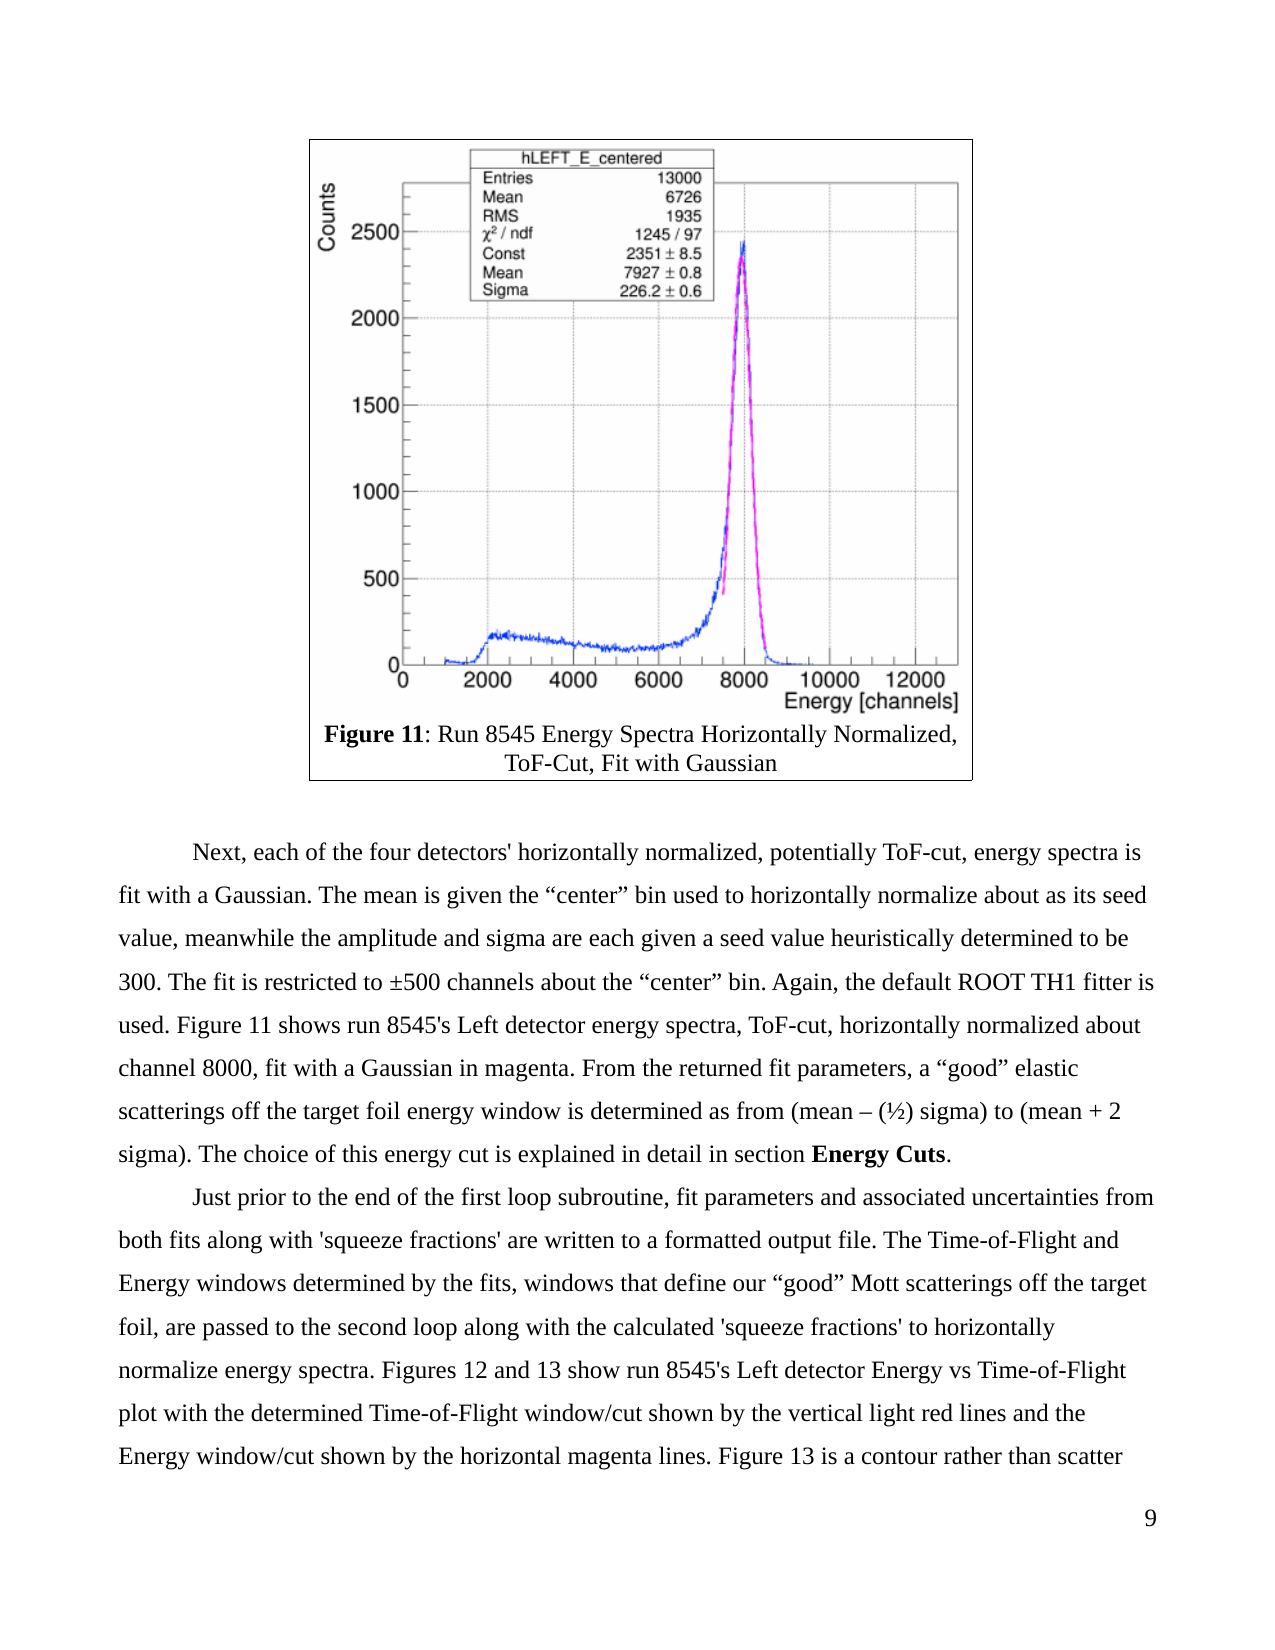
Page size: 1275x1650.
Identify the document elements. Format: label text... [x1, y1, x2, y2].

text Next, each of the four detectors' horizontally normalized, potentially ToF-cut, energy spectra is fit with a Gaussian. The mean is given the “center” bin used to horizontally normalize about as its seed value, meanwhile the amplitude and sigma are each given a seed value heuristically determined to be 300. The fit is restricted to ±500 channels about the “center” bin. Again, the default ROOT TH1 fitter is used. Figure 11 shows run 8545's Left detector energy spectra, ToF-cut, horizontally normalized about channel 8000, fit with a Gaussian in magenta. From the returned fit parameters, a “good” elastic scatterings off the target foil energy window is determined as from (mean – (½) sigma) to (mean + 2 sigma). The choice of this energy cut is explained in detail in section Energy Cuts. [118, 837, 1157, 1168]
text Just prior to the end of the first loop subroutine, fit parameters and associated uncertainties from both fits along with 'squeeze fractions' are written to a formatted output file. The Time-of-Flight and Energy windows determined by the fits, windows that define our “good” Mott scatterings off the target foil, are passed to the second loop along with the calculated 'squeeze fractions' to horizontally normalize energy spectra. Figures 12 and 13 show run 8545's Left detector Energy vs Time-of-Flight plot with the determined Time-of-Flight window/cut shown by the vertical light red lines and the Energy window/cut shown by the horizontal magenta lines. Figure 13 is a contour rather than scatter [118, 1182, 1157, 1470]
text Figure 11: Run 8545 Energy Spectra Horizontally Normalized, ToF-Cut, Fit with Gaussian [312, 720, 969, 777]
picture [312, 142, 969, 720]
